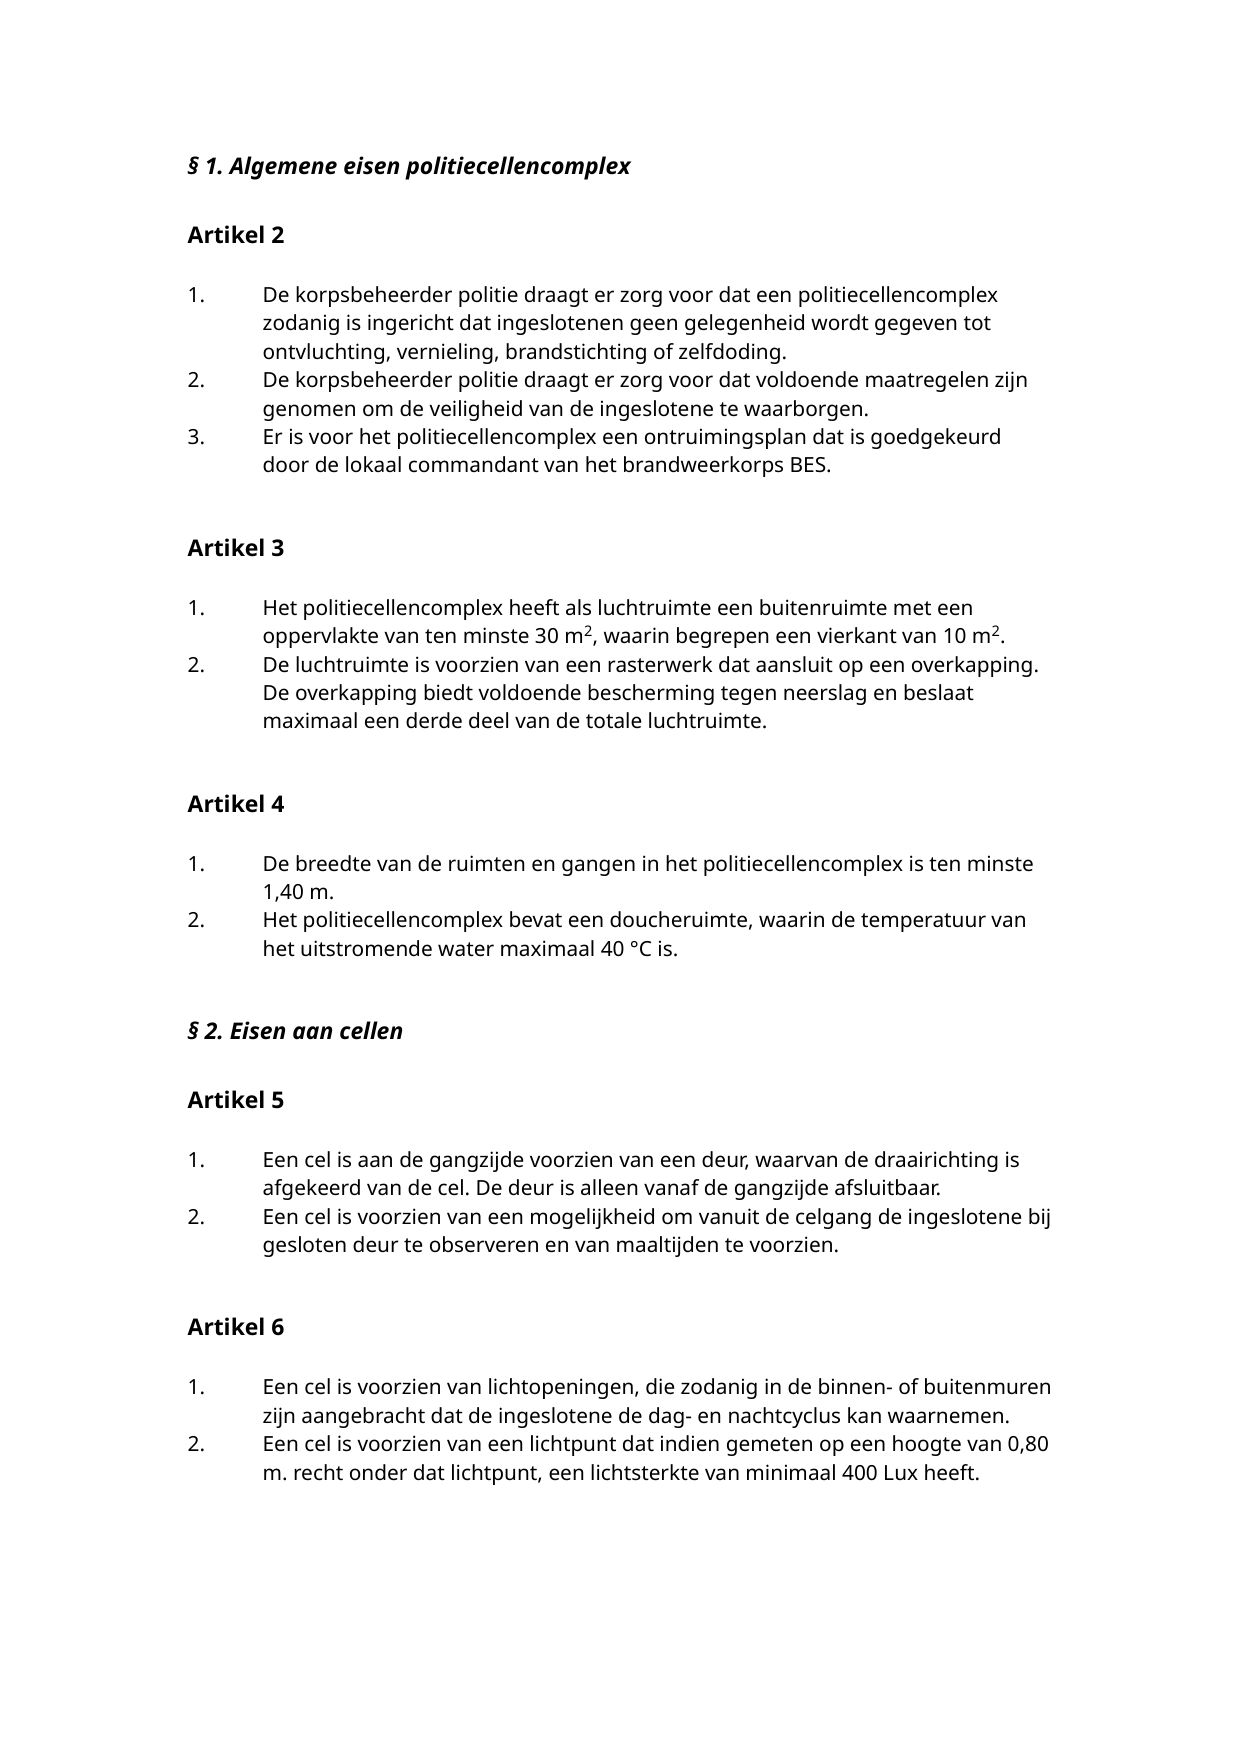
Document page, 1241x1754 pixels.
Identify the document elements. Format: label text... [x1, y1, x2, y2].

subtitle Artikel 5 [187, 1084, 1053, 1115]
list Een cel is voorzien van lichtopeningen, die zodanig in de binnen- of buitenmuren zijn aangebracht dat de ingeslotene de dag- en nachtcyclus kan waarnemen. [187, 1372, 1053, 1429]
list Het politiecellencomplex bevat een doucheruimte, waarin de temperatuur van het uitstromende water maximaal 40 °C is. [187, 906, 1053, 962]
list Een cel is voorzien van een lichtpunt dat indien gemeten op een hoogte van 0,80 m. recht onder dat lichtpunt, een lichtsterkte van minimaal 400 Lux heeft. [187, 1429, 1053, 1486]
list De breedte van de ruimten en gangen in het politiecellencomplex is ten minste 1,40 m. [187, 849, 1053, 906]
list De korpsbeheerder politie draagt er zorg voor dat voldoende maatregelen zijn genomen om de veiligheid van de ingeslotene te waarborgen. [187, 365, 1053, 422]
list Een cel is voorzien van een mogelijkheid om vanuit de celgang de ingeslotene bij gesloten deur te observeren en van maaltijden te voorzien. [187, 1202, 1053, 1259]
subtitle § 2. Eisen aan cellen [187, 1015, 1053, 1046]
subtitle Artikel 2 [187, 219, 1053, 250]
list Er is voor het politiecellencomplex een ontruimingsplan dat is goedgekeurd door de lokaal commandant van het brandweerkorps BES. [187, 422, 1053, 479]
list De luchtruimte is voorzien van een rasterwerk dat aansluit op een overkapping. De overkapping biedt voldoende bescherming tegen neerslag en beslaat maximaal een derde deel van de totale luchtruimte. [187, 650, 1053, 735]
subtitle Artikel 3 [187, 532, 1053, 563]
list Een cel is aan de gangzijde voorzien van een deur, waarvan de draairichting is afgekeerd van de cel. De deur is alleen vanaf de gangzijde afsluitbaar. [187, 1145, 1053, 1202]
subtitle Artikel 4 [187, 787, 1053, 819]
subtitle § 1. Algemene eisen politiecellencomplex [187, 150, 1053, 181]
list De korpsbeheerder politie draagt er zorg voor dat een politiecellencomplex zodanig is ingericht dat ingeslotenen geen gelegenheid wordt gegeven tot ontvluchting, vernieling, brandstichting of zelfdoding. [187, 280, 1053, 365]
list Het politiecellencomplex heeft als luchtruimte een buitenruimte met een oppervlakte van ten minste 30 m2, waarin begrepen een vierkant van 10 m2. [187, 593, 1053, 650]
subtitle Artikel 6 [187, 1311, 1053, 1342]
